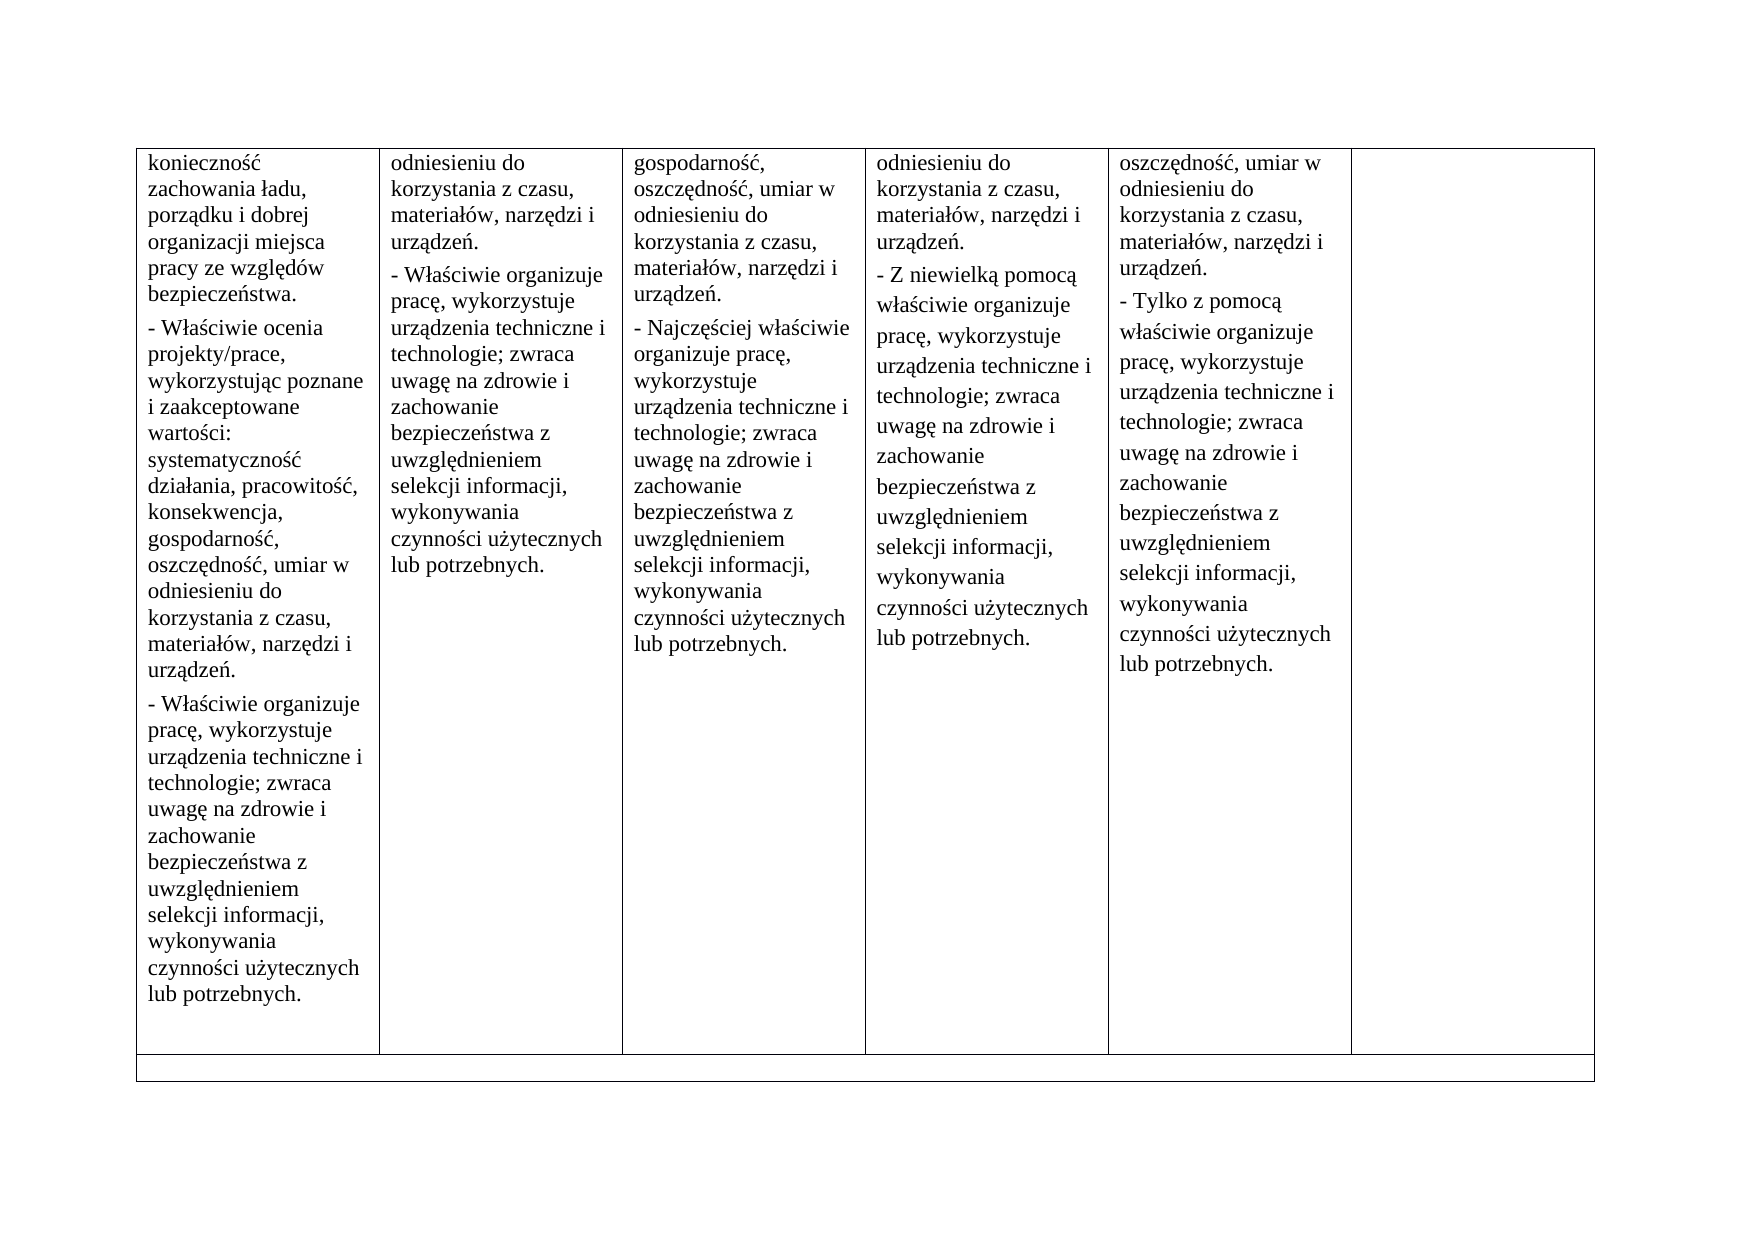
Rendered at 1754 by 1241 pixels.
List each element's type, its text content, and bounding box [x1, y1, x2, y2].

table_cell oszczędność, umiar w odniesieniu do korzystania z czasu, materiałów, narzędzi i urządzeń. - Tylko z pomocą właściwie organizuje pracę, wykorzystuje urządzenia techniczne i technologie; zwraca uwagę na zdrowie i zachowanie bezpieczeństwa z uwzględnieniem selekcji informacji, wykonywania czynności użytecznych lub potrzebnych. [1109, 149, 1351, 1053]
table_cell konieczność zachowania ładu, porządku i dobrej organizacji miejsca pracy ze względów bezpieczeństwa. - Właściwie ocenia projekty/prace, wykorzystując poznane i zaakceptowane wartości: systematyczność działania, pracowitość, konsekwencja, gospodarność, oszczędność, umiar w odniesieniu do korzystania z czasu, materiałów, narzędzi i urządzeń. - Właściwie organizuje pracę, wykorzystuje urządzenia techniczne i technologie; zwraca uwagę na zdrowie i zachowanie bezpieczeństwa z uwzględnieniem selekcji informacji, wykonywania czynności użytecznych lub potrzebnych. [137, 149, 379, 1053]
table_cell [137, 1055, 1594, 1081]
table_cell gospodarność, oszczędność, umiar w odniesieniu do korzystania z czasu, materiałów, narzędzi i urządzeń. - Najczęściej właściwie organizuje pracę, wykorzystuje urządzenia techniczne i technologie; zwraca uwagę na zdrowie i zachowanie bezpieczeństwa z uwzględnieniem selekcji informacji, wykonywania czynności użytecznych lub potrzebnych. [623, 149, 865, 1053]
table_cell odniesieniu do korzystania z czasu, materiałów, narzędzi i urządzeń. - Z niewielką pomocą właściwie organizuje pracę, wykorzystuje urządzenia techniczne i technologie; zwraca uwagę na zdrowie i zachowanie bezpieczeństwa z uwzględnieniem selekcji informacji, wykonywania czynności użytecznych lub potrzebnych. [866, 149, 1108, 1053]
table_cell odniesieniu do korzystania z czasu, materiałów, narzędzi i urządzeń. - Właściwie organizuje pracę, wykorzystuje urządzenia techniczne i technologie; zwraca uwagę na zdrowie i zachowanie bezpieczeństwa z uwzględnieniem selekcji informacji, wykonywania czynności użytecznych lub potrzebnych. [380, 149, 622, 1053]
table_cell [1352, 149, 1594, 1053]
